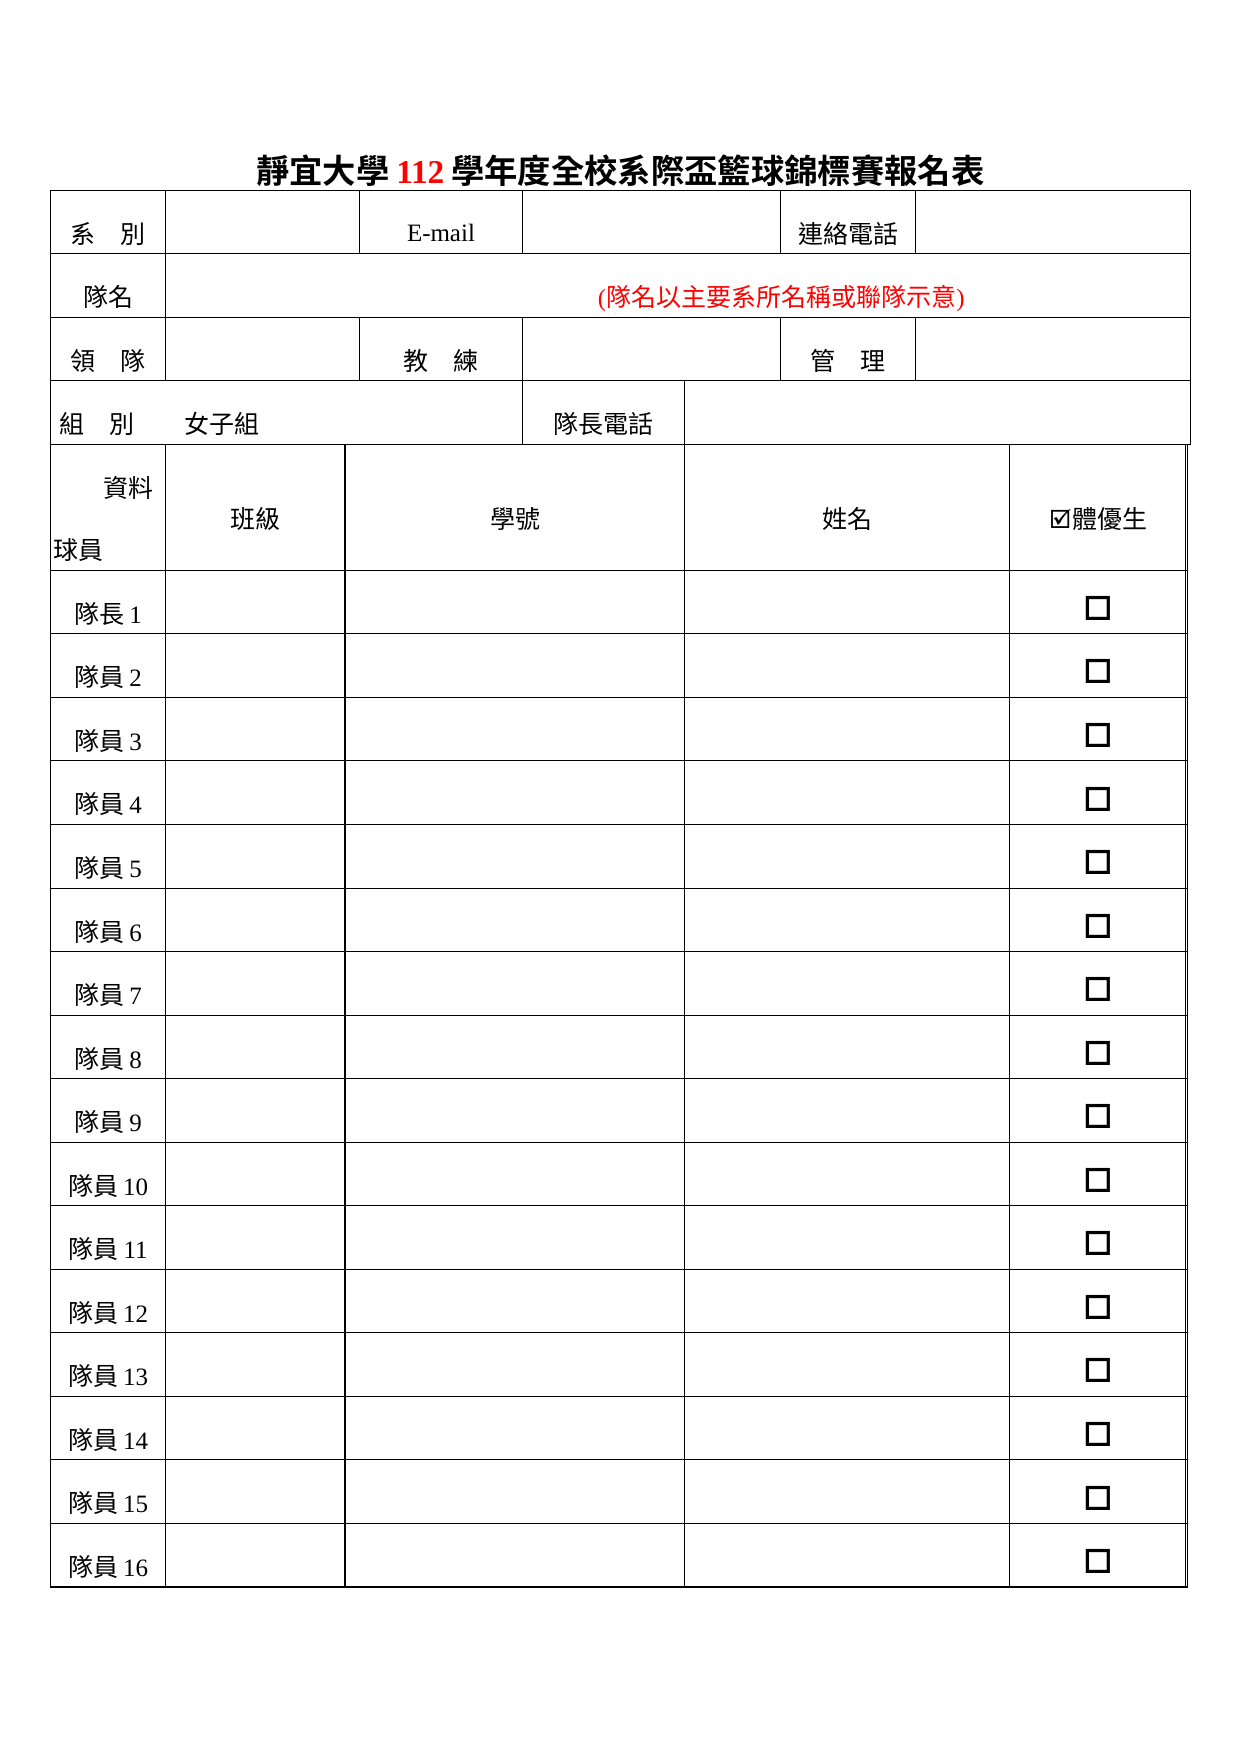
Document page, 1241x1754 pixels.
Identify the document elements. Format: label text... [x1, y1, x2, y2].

table_cell 隊員3 [51, 698, 165, 760]
table_cell [166, 1016, 344, 1078]
table_cell 隊員7 [51, 952, 165, 1014]
table_cell 隊員12 [51, 1270, 165, 1332]
table_header [523, 191, 780, 253]
table_cell  [1010, 1016, 1185, 1078]
table_cell [346, 634, 684, 697]
table_cell [685, 571, 1009, 633]
table_cell [685, 1460, 1009, 1523]
table_cell [166, 318, 359, 380]
table_cell 隊員5 [51, 825, 165, 887]
table_cell [346, 952, 684, 1014]
table_cell [916, 318, 1190, 380]
table_cell [166, 952, 344, 1014]
table_header [166, 191, 359, 253]
table_cell [166, 634, 344, 697]
table_cell  [1010, 1460, 1185, 1523]
table_cell  [1010, 1143, 1185, 1205]
table_cell [685, 952, 1009, 1014]
table_cell 領 隊 [51, 318, 165, 380]
table_cell  [1010, 634, 1185, 697]
table_cell [346, 825, 684, 887]
table_header [916, 191, 1190, 253]
table_cell [166, 1270, 344, 1332]
table_cell 隊員8 [51, 1016, 165, 1078]
table_cell [166, 698, 344, 760]
table_cell [166, 1524, 344, 1586]
table_cell [685, 1143, 1009, 1205]
table_cell [685, 634, 1009, 697]
table_cell [346, 1397, 684, 1459]
table_cell [685, 889, 1009, 951]
table_cell 隊員2 [51, 634, 165, 697]
table_cell [346, 1333, 684, 1396]
table_cell 隊名 [51, 254, 165, 317]
table_cell 隊員6 [51, 889, 165, 951]
table_cell  [1010, 1270, 1185, 1332]
table_cell 體優生 [1010, 445, 1185, 570]
table_cell 資料 球員 [51, 445, 165, 570]
table_cell 組 別 女子組 [51, 381, 522, 444]
table_cell 教 練 [360, 318, 522, 380]
table_cell [166, 1143, 344, 1205]
table_cell  [1010, 1333, 1185, 1396]
table_cell 班級 [166, 445, 344, 570]
table_cell [166, 1397, 344, 1459]
table_cell [346, 1143, 684, 1205]
table_cell [166, 1206, 344, 1269]
table_cell [685, 1016, 1009, 1078]
table_cell [166, 761, 344, 824]
table_cell  [1010, 1397, 1185, 1459]
table_cell [346, 761, 684, 824]
table_cell [166, 571, 344, 633]
table_cell  [1010, 952, 1185, 1014]
table_cell [166, 1079, 344, 1142]
table_cell [166, 889, 344, 951]
table_cell 隊員15 [51, 1460, 165, 1523]
table_cell 隊員9 [51, 1079, 165, 1142]
table_cell  [1010, 761, 1185, 824]
table_cell 隊員14 [51, 1397, 165, 1459]
table_cell [346, 1270, 684, 1332]
table_cell  [1010, 1524, 1185, 1586]
table_cell [685, 825, 1009, 887]
table_cell 管 理 [781, 318, 915, 380]
table_cell [685, 1270, 1009, 1332]
table_cell [685, 1079, 1009, 1142]
table_cell 隊員10 [51, 1143, 165, 1205]
table_cell 姓名 [685, 445, 1009, 570]
table_cell  [1010, 571, 1185, 633]
table_cell 隊長電話 [523, 381, 684, 444]
table_cell [685, 698, 1009, 760]
table_cell [346, 1460, 684, 1523]
table_cell [346, 571, 684, 633]
table_cell  [1010, 698, 1185, 760]
table_header 連絡電話 [781, 191, 915, 253]
table_cell (隊名以主要系所名稱或聯隊示意) [166, 254, 1190, 317]
table_cell 隊長1 [51, 571, 165, 633]
table_cell 隊員11 [51, 1206, 165, 1269]
table_cell  [1010, 889, 1185, 951]
table_cell [685, 381, 1190, 444]
table_cell [346, 698, 684, 760]
table_cell [346, 1524, 684, 1586]
table_cell [346, 1079, 684, 1142]
table_cell [346, 889, 684, 951]
table_cell 隊員4 [51, 761, 165, 824]
table_cell [346, 1206, 684, 1269]
table_cell [166, 825, 344, 887]
table_cell [685, 1206, 1009, 1269]
table_cell 隊員13 [51, 1333, 165, 1396]
table_cell [685, 1333, 1009, 1396]
table_cell [523, 318, 780, 380]
table_cell [166, 1460, 344, 1523]
table_cell  [1010, 1206, 1185, 1269]
table_header E-mail [360, 191, 522, 253]
table_cell [685, 1524, 1009, 1586]
table_header 系 別 [51, 191, 165, 253]
table_cell  [1010, 1079, 1185, 1142]
table_cell  [1010, 825, 1185, 887]
text 靜宜大學112學年度全校系際盃籃球錦標賽報名表 [118, 127, 1122, 189]
table_cell 隊員16 [51, 1524, 165, 1586]
table_cell [346, 1016, 684, 1078]
table_cell [685, 761, 1009, 824]
table_cell [685, 1397, 1009, 1459]
table_cell [166, 1333, 344, 1396]
table_cell 學號 [346, 445, 684, 570]
